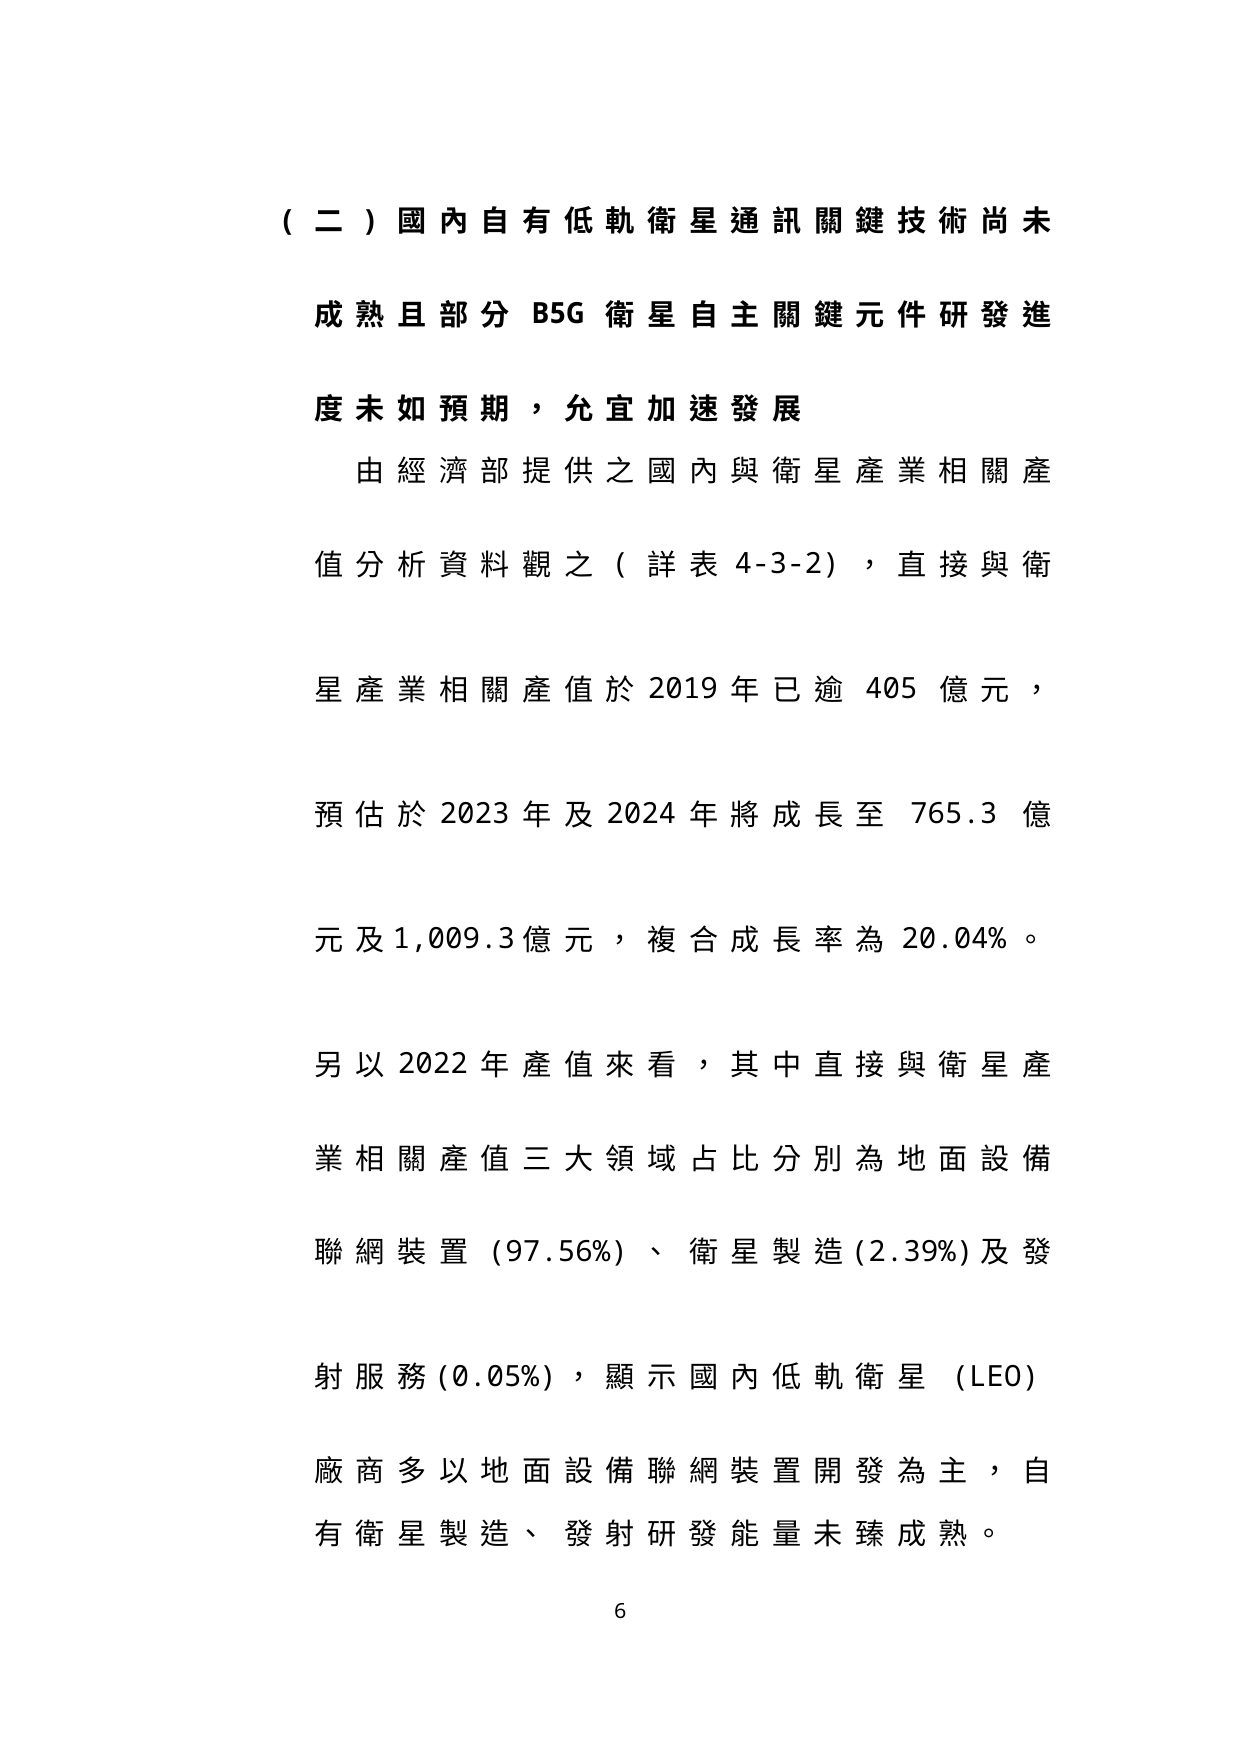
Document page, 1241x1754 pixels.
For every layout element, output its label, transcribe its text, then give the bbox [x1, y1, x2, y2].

text (二)國內自有低軌衛星通訊關鍵技術尚未成熟且部分B5G衛星自主關鍵元件研發進度未如預期，允宜加速發展 [242, 177, 1058, 427]
text 由經濟部提供之國內與衛星產業相關產值分析資料觀之(詳表4-3-2)，直接與衛星產業相關產值於2019年已逾405億元，預估於2023年及2024年將成長至765.3億元及1,009.3億元，複合成長率為20.04%。另以2022年產值來看，其中直接與衛星產業相關產值三大領域占比分別為地面設備聯網裝置(97.56%)、衛星製造(2.39%)及發射服務(0.05%)，顯示國內低軌衛星(LEO)廠商多以地面設備聯網裝置開發為主，自有衛星製造、發射研發能量未臻成熟。 [271, 427, 1058, 1552]
